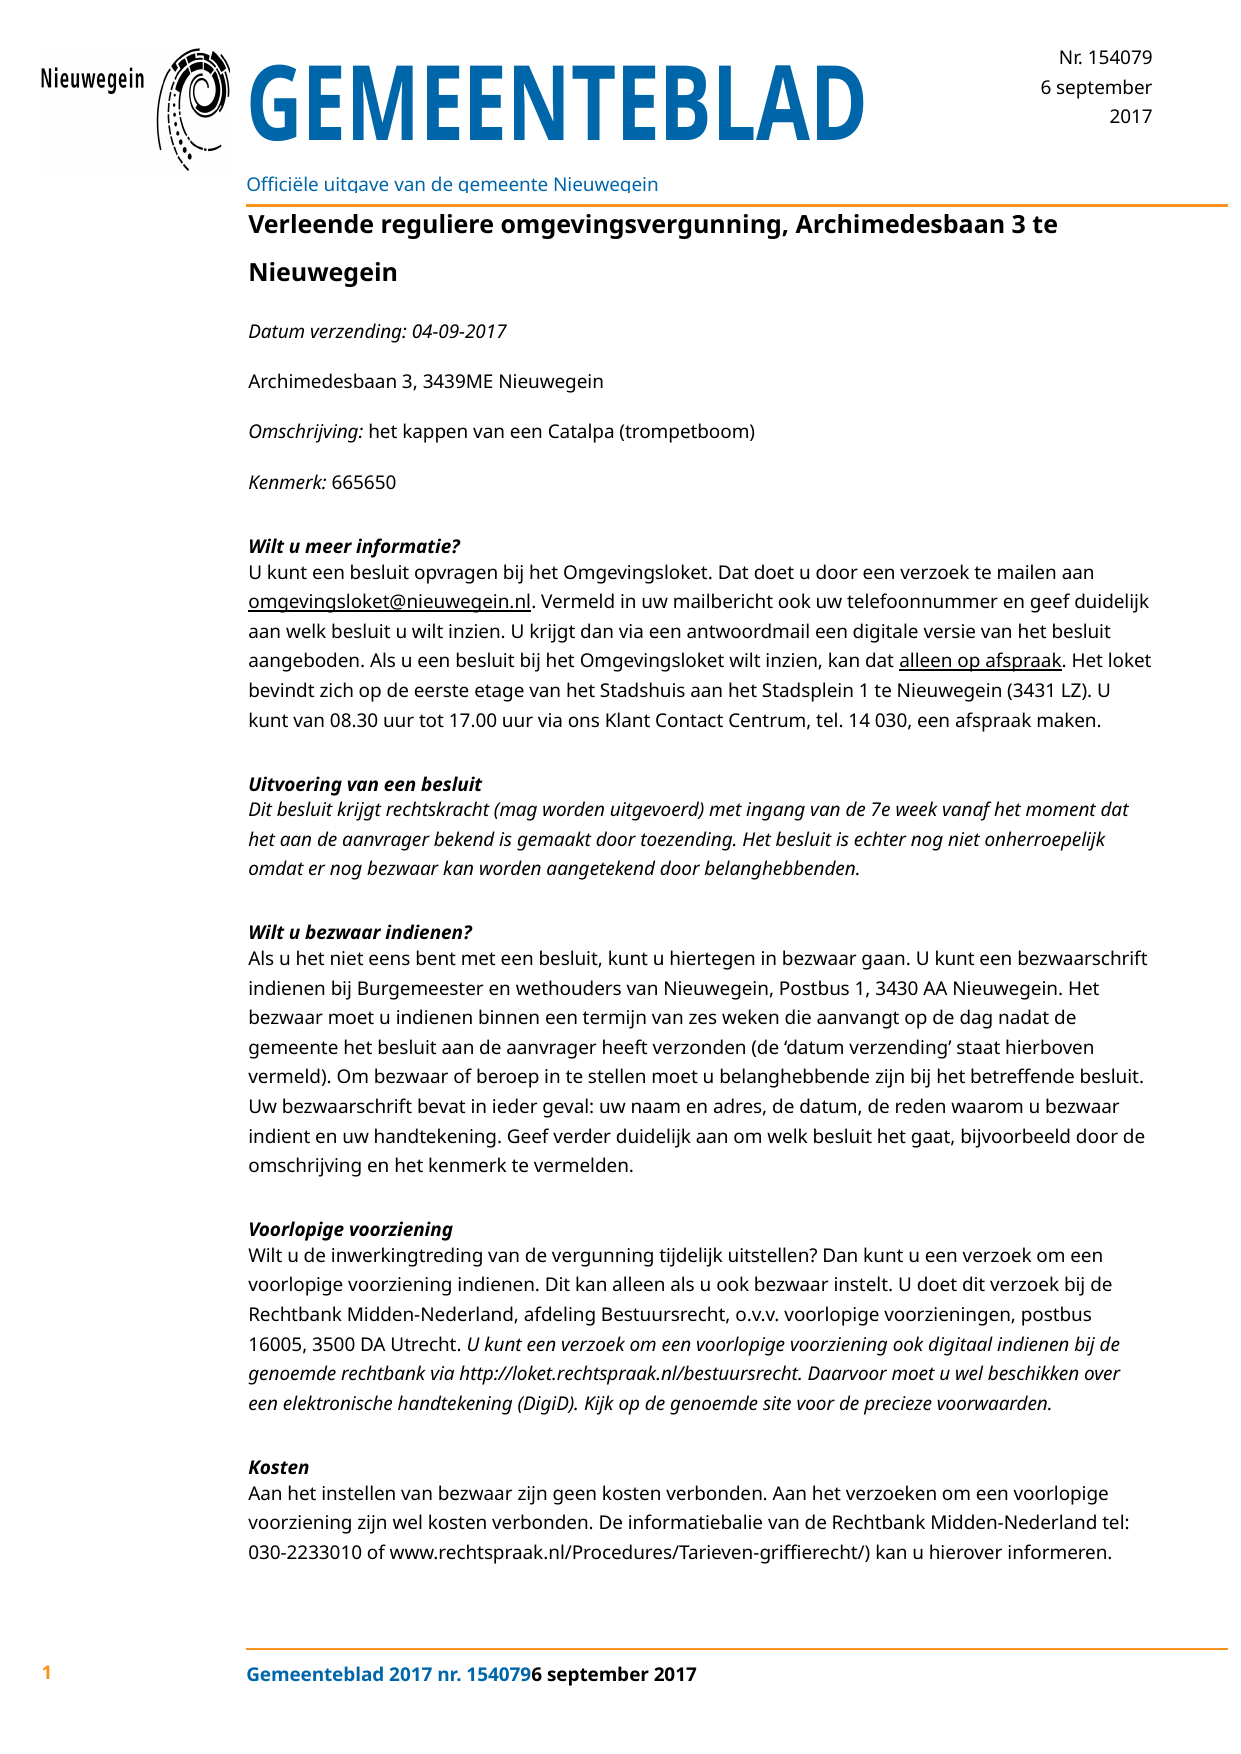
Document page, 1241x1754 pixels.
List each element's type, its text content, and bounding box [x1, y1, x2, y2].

text Dit besluit krijgt rechtskracht (mag worden uitgevoerd) met ingang van de 7e week vanaf het moment dat het aan de aanvrager bekend is gemaakt door toezending. Het besluit is echter nog niet onherroepelijk omdat er nog bezwaar kan worden aangetekend door belanghebbenden. [248, 796, 1152, 881]
text Kenmerk: 665650 [248, 469, 1152, 495]
text Verleende reguliere omgevingsvergunning, Archimedesbaan 3 te Nieuwegein [248, 207, 1152, 288]
text Datum verzending: 04-09-2017 [248, 318, 1152, 344]
text Aan het instellen van bezwaar zijn geen kosten verbonden. Aan het verzoeken om een voorlopige voorziening zijn wel kosten verbonden. De informatiebalie van de Rechtbank Midden-Nederland tel: 030-2233010 of www.rechtspraak.nl/Procedures/Tarieven-griffierecht/) kan u hierover informeren. [248, 1480, 1152, 1564]
text Wilt u bezwaar indienen? [248, 919, 1152, 945]
text Archimedesbaan 3, 3439ME Nieuwegein [248, 368, 1152, 394]
picture [41, 47, 231, 172]
text U kunt een besluit opvragen bij het Omgevingsloket. Dat doet u door een verzoek te mailen aan omgevingsloket@nieuwegein.nl. Vermeld in uw mailbericht ook uw telefoonnummer en geef duidelijk aan welk besluit u wilt inzien. U krijgt dan via een antwoordmail een digitale versie van het besluit aangeboden. Als u een besluit bij het Omgevingsloket wilt inzien, kan dat alleen op afspraak. Het loket bevindt zich op de eerste etage van het Stadshuis aan het Stadsplein 1 te Nieuwegein (3431 LZ). U kunt van 08.30 uur tot 17.00 uur via ons Klant Contact Centrum, tel. 14 030, een afspraak maken. [248, 559, 1152, 732]
text Wilt u de inwerkingtreding van de vergunning tijdelijk uitstellen? Dan kunt u een verzoek om een voorlopige voorziening indienen. Dit kan alleen als u ook bezwaar instelt. U doet dit verzoek bij de Rechtbank Midden-Nederland, afdeling Bestuursrecht, o.v.v. voorlopige voorzieningen, postbus 16005, 3500 DA Utrecht. U kunt een verzoek om een voorlopige voorziening ook digitaal indienen bij de genoemde rechtbank via http://loket.rechtspraak.nl/bestuursrecht. Daarvoor moet u wel beschikken over een elektronische handtekening (DigiD). Kijk op de genoemde site voor de precieze voorwaarden. [248, 1242, 1152, 1416]
text Voorlopige voorziening [248, 1216, 1152, 1242]
text Omschrijving: het kappen van een Catalpa (trompetboom) [248, 419, 1152, 444]
text Kosten [248, 1454, 1152, 1480]
text Uitvoering van een besluit [248, 771, 1152, 796]
text Wilt u meer informatie? [248, 533, 1152, 559]
text Als u het niet eens bent met een besluit, kunt u hiertegen in bezwaar gaan. U kunt een bezwaarschrift indienen bij Burgemeester en wethouders van Nieuwegein, Postbus 1, 3430 AA Nieuwegein. Het bezwaar moet u indienen binnen een termijn van zes weken die aanvangt op de dag nadat de gemeente het besluit aan de aanvrager heeft verzonden (de ‘datum verzending’ staat hierboven vermeld). Om bezwaar of beroep in te stellen moet u belanghebbende zijn bij het betreffende besluit. Uw bezwaarschrift bevat in ieder geval: uw naam en adres, de datum, de reden waarom u bezwaar indient en uw handtekening. Geef verder duidelijk aan om welk besluit het gaat, bijvoorbeeld door de omschrijving en het kenmerk te vermelden. [248, 945, 1152, 1178]
